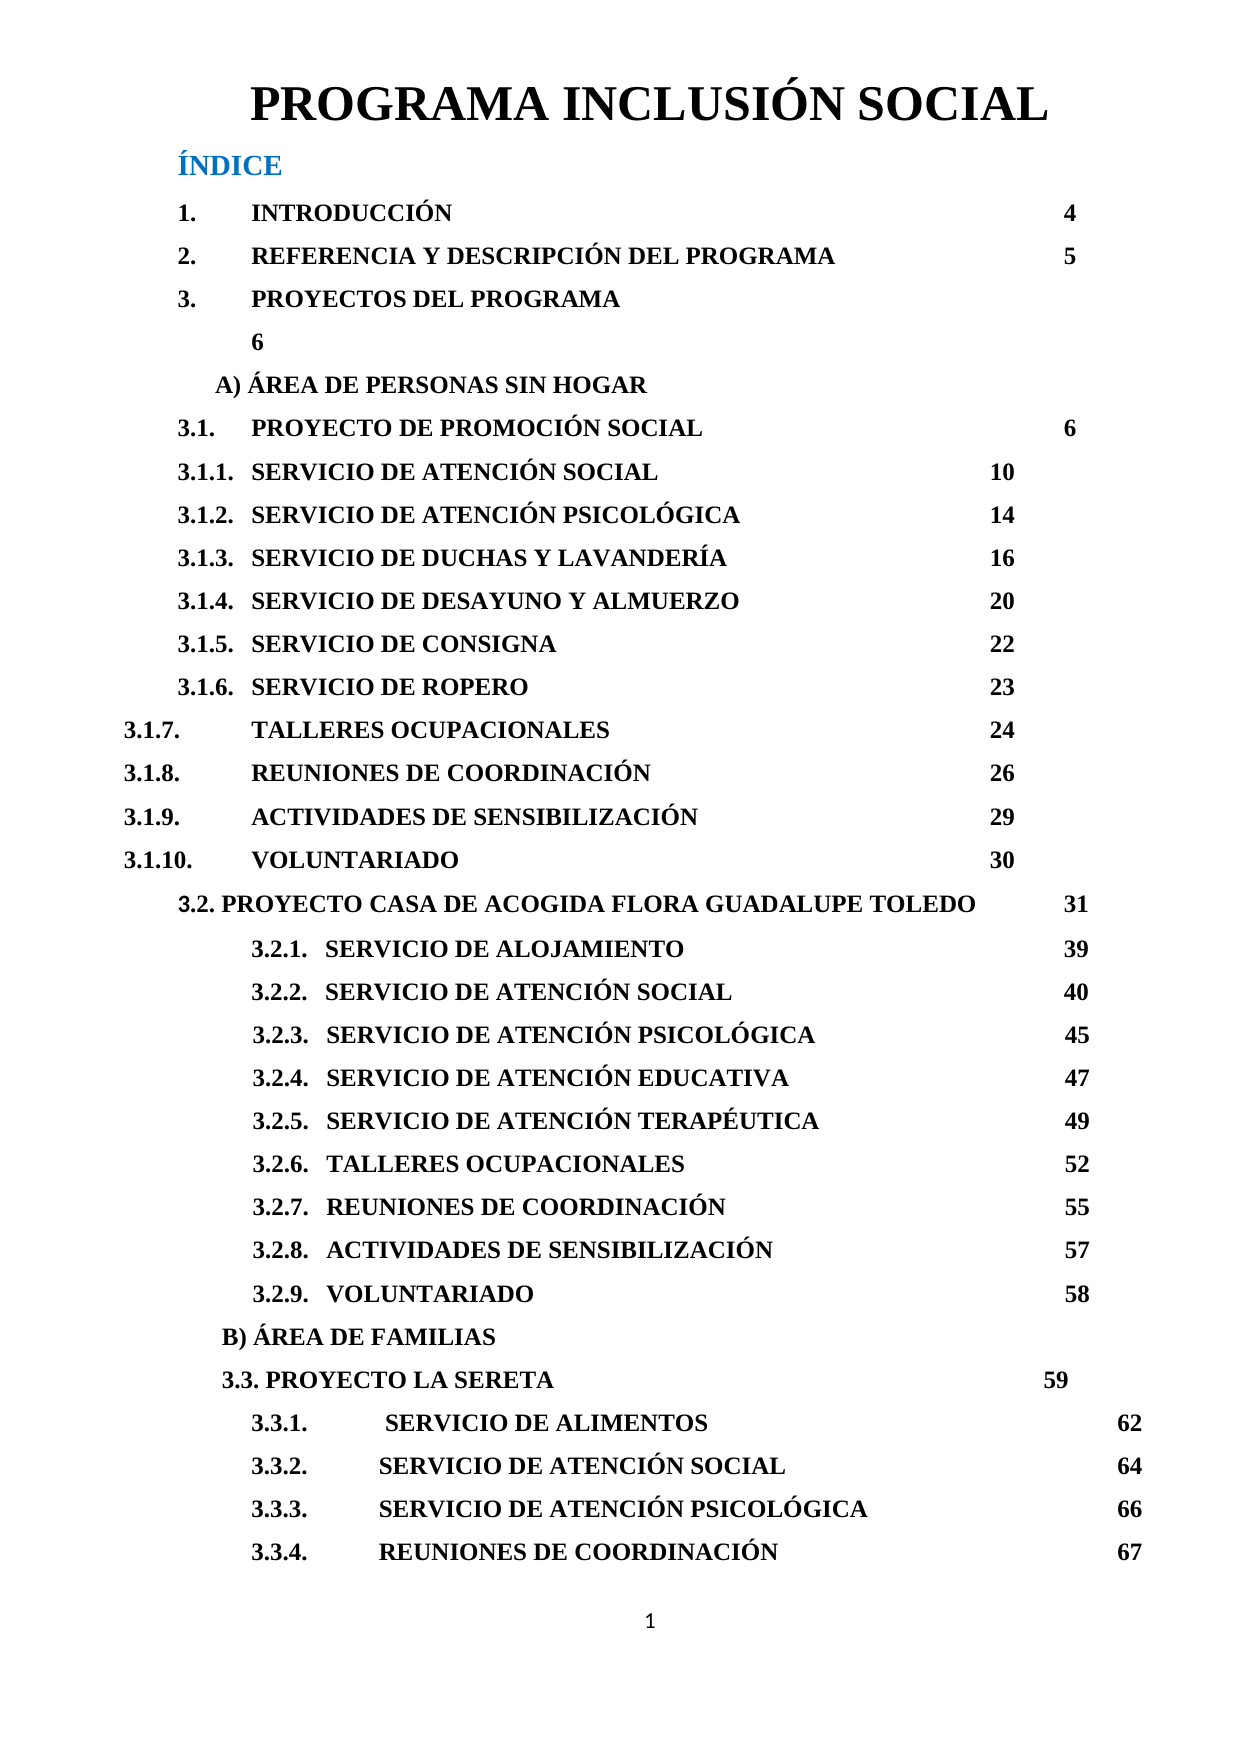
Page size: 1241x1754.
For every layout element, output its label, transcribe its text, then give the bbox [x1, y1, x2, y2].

list 3.3.2. SERVICIO DE ATENCIÓN SOCIAL 64 [251, 1451, 1181, 1480]
list 3.2.4. SERVICIO DE ATENCIÓN EDUCATIVA 47 [169, 1063, 1137, 1092]
list PROYECTO DE PROMOCIÓN SOCIAL 6 [177, 413, 1137, 442]
list 3.2.7. REUNIONES DE COORDINACIÓN 55 [169, 1192, 1137, 1221]
list 3.3. PROYECTO LA SERETA 59 [222, 1365, 1181, 1394]
list SERVICIO DE DUCHAS Y LAVANDERÍA 16 [177, 543, 1137, 572]
list SERVICIO DE ROPERO 23 [177, 672, 1137, 701]
text 3.2. PROYECTO CASA DE ACOGIDA FLORA GUADALUPE TOLEDO 31 [177, 888, 1137, 918]
list SERVICIO DE DESAYUNO Y ALMUERZO 20 [177, 586, 1137, 615]
list TALLERES OCUPACIONALES 24 [123, 715, 1137, 744]
list 3.3.4. REUNIONES DE COORDINACIÓN 67 [251, 1537, 1181, 1566]
list 3.2.9. VOLUNTARIADO 58 [169, 1279, 1137, 1307]
list REUNIONES DE COORDINACIÓN 26 [123, 758, 1137, 787]
list 3.3.3. SERVICIO DE ATENCIÓN PSICOLÓGICA 66 [251, 1494, 1181, 1523]
list ACTIVIDADES DE SENSIBILIZACIÓN 29 [123, 802, 1137, 830]
text 3.2.1. SERVICIO DE ALOJAMIENTO 39 [177, 934, 1137, 962]
list 3.2.5. SERVICIO DE ATENCIÓN TERAPÉUTICA 49 [169, 1106, 1137, 1135]
text ÍNDICE [177, 148, 1137, 181]
list 3.2.3. SERVICIO DE ATENCIÓN PSICOLÓGICA 45 [169, 1020, 1181, 1049]
list SERVICIO DE ATENCIÓN SOCIAL 10 [177, 457, 1181, 485]
list 3.2.8. ACTIVIDADES DE SENSIBILIZACIÓN 57 [169, 1236, 1137, 1264]
list PROYECTOS DEL PROGRAMA 6 [177, 284, 1137, 356]
list B) ÁREA DE FAMILIAS [222, 1322, 1137, 1351]
list REFERENCIA Y DESCRIPCIÓN DEL PROGRAMA 5 [177, 241, 1137, 270]
list A) ÁREA DE PERSONAS SIN HOGAR [215, 370, 1137, 399]
list INTRODUCCIÓN 4 [177, 198, 1137, 227]
list 3.2.6. TALLERES OCUPACIONALES 52 [169, 1149, 1137, 1178]
list 3.3.1. SERVICIO DE ALIMENTOS 62 [251, 1408, 1181, 1437]
list VOLUNTARIADO 30 [123, 845, 1137, 873]
text 3.2.2. SERVICIO DE ATENCIÓN SOCIAL 40 [177, 977, 1137, 1006]
list SERVICIO DE ATENCIÓN PSICOLÓGICA 14 [177, 500, 1181, 528]
list SERVICIO DE CONSIGNA 22 [177, 629, 1137, 658]
